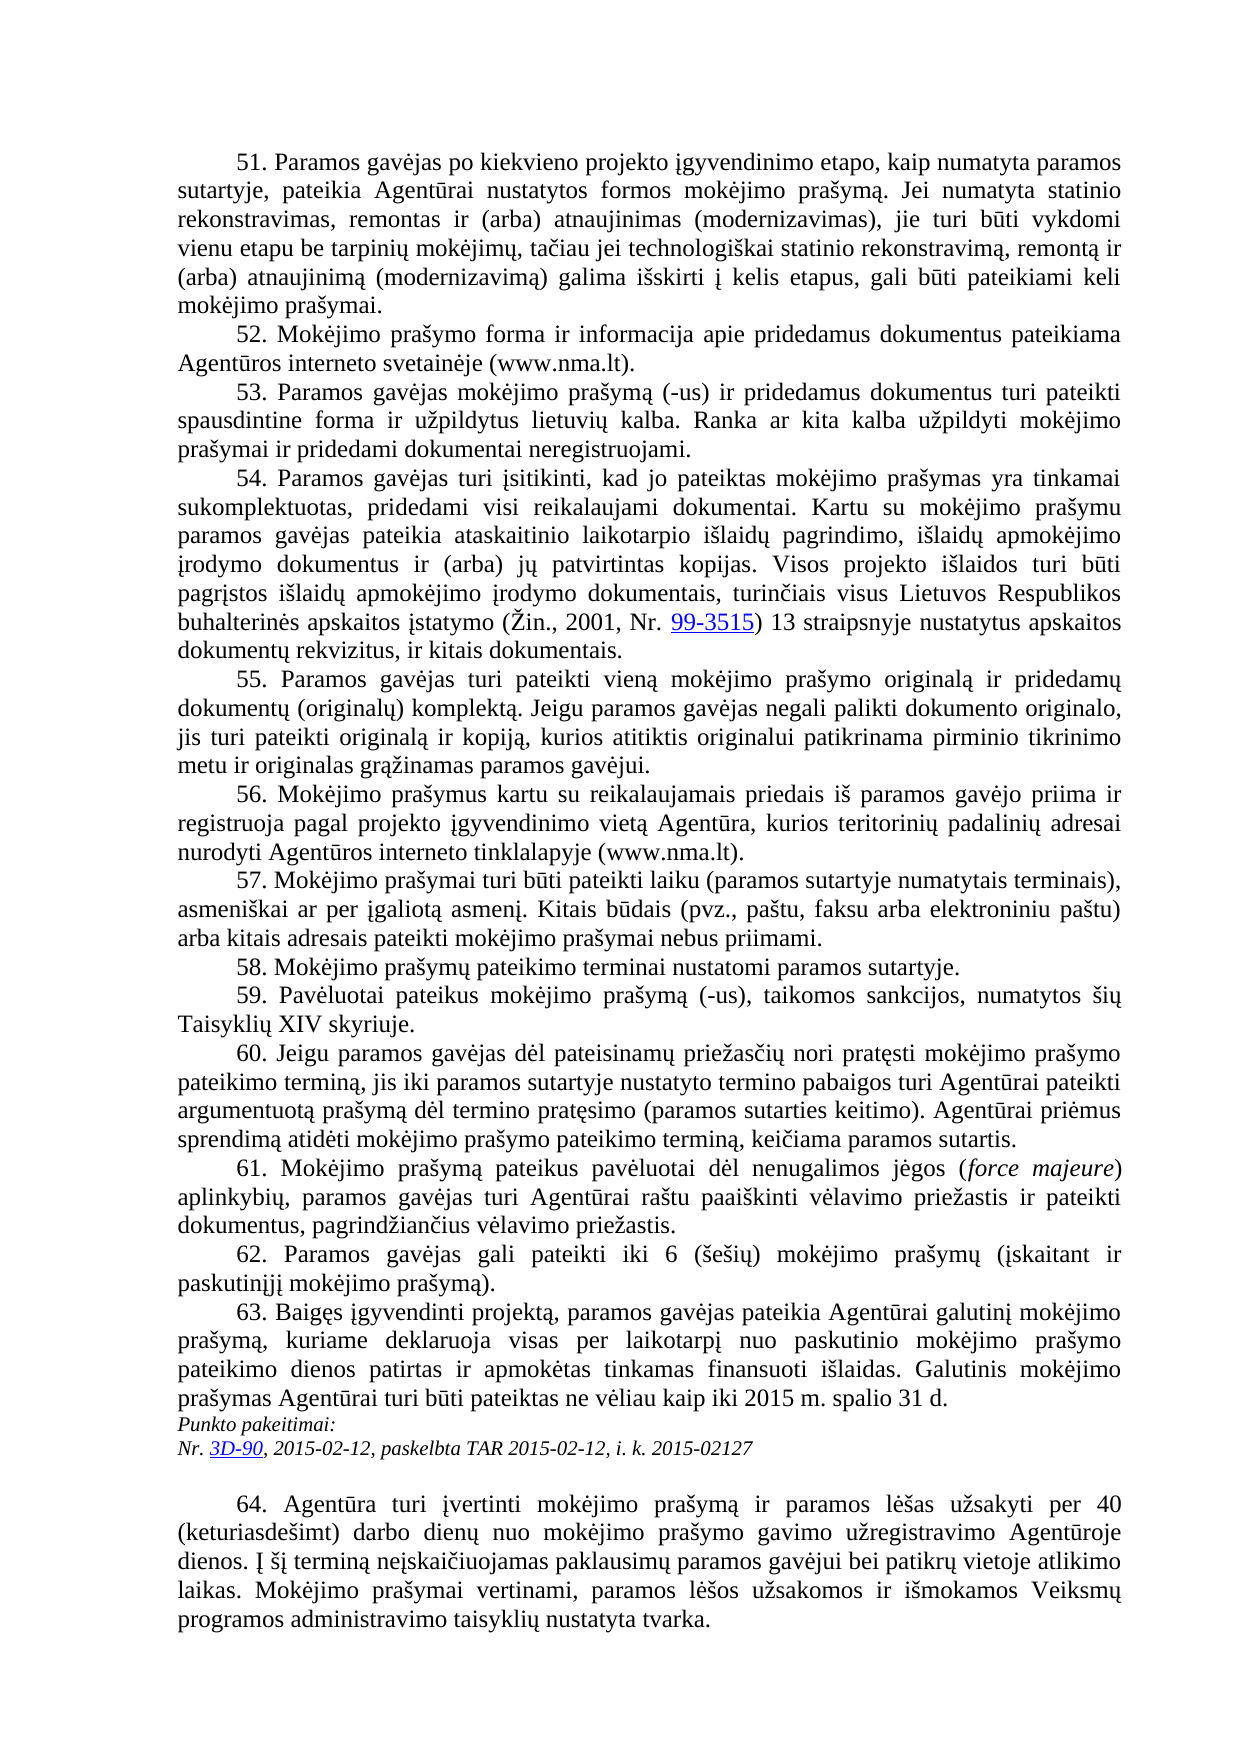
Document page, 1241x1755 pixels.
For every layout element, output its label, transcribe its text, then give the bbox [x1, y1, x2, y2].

text Punkto pakeitimai: [177, 1412, 1122, 1436]
text Nr. 3D-90, 2015-02-12, paskelbta TAR 2015-02-12, i. k. 2015-02127 [177, 1436, 1122, 1460]
text 62. Paramos gavėjas gali pateikti iki 6 (šešių) mokėjimo prašymų (įskaitant ir paskutinįjį mokėjimo prašymą). [177, 1239, 1122, 1297]
text 60. Jeigu paramos gavėjas dėl pateisinamų priežasčių nori pratęsti mokėjimo prašymo pateikimo terminą, jis iki paramos sutartyje nustatyto termino pabaigos turi Agentūrai pateikti argumentuotą prašymą dėl termino pratęsimo (paramos sutarties keitimo). Agentūrai priėmus sprendimą atidėti mokėjimo prašymo pateikimo terminą, keičiama paramos sutartis. [177, 1038, 1122, 1153]
text 54. Paramos gavėjas turi įsitikinti, kad jo pateiktas mokėjimo prašymas yra tinkamai sukomplektuotas, pridedami visi reikalaujami dokumentai. Kartu su mokėjimo prašymu paramos gavėjas pateikia ataskaitinio laikotarpio išlaidų pagrindimo, išlaidų apmokėjimo įrodymo dokumentus ir (arba) jų patvirtintas kopijas. Visos projekto išlaidos turi būti pagrįstos išlaidų apmokėjimo įrodymo dokumentais, turinčiais visus Lietuvos Respublikos buhalterinės apskaitos įstatymo (Žin., 2001, Nr. 99-3515) 13 straipsnyje nustatytus apskaitos dokumentų rekvizitus, ir kitais dokumentais. [177, 463, 1122, 664]
text 61. Mokėjimo prašymą pateikus pavėluotai dėl nenugalimos jėgos (force majeure) aplinkybių, paramos gavėjas turi Agentūrai raštu paaiškinti vėlavimo priežastis ir pateikti dokumentus, pagrindžiančius vėlavimo priežastis. [177, 1153, 1122, 1239]
text 51. Paramos gavėjas po kiekvieno projekto įgyvendinimo etapo, kaip numatyta paramos sutartyje, pateikia Agentūrai nustatytos formos mokėjimo prašymą. Jei numatyta statinio rekonstravimas, remontas ir (arba) atnaujinimas (modernizavimas), jie turi būti vykdomi vienu etapu be tarpinių mokėjimų, tačiau jei technologiškai statinio rekonstravimą, remontą ir (arba) atnaujinimą (modernizavimą) galima išskirti į kelis etapus, gali būti pateikiami keli mokėjimo prašymai. [177, 147, 1122, 319]
text 59. Pavėluotai pateikus mokėjimo prašymą (-us), taikomos sankcijos, numatytos šių Taisyklių XIV skyriuje. [177, 981, 1122, 1038]
text 63. Baigęs įgyvendinti projektą, paramos gavėjas pateikia Agentūrai galutinį mokėjimo prašymą, kuriame deklaruoja visas per laikotarpį nuo paskutinio mokėjimo prašymo pateikimo dienos patirtas ir apmokėtas tinkamas finansuoti išlaidas. Galutinis mokėjimo prašymas Agentūrai turi būti pateiktas ne vėliau kaip iki 2015 m. spalio 31 d. [177, 1297, 1122, 1412]
text 57. Mokėjimo prašymai turi būti pateikti laiku (paramos sutartyje numatytais terminais), asmeniškai ar per įgaliotą asmenį. Kitais būdais (pvz., paštu, faksu arba elektroniniu paštu) arba kitais adresais pateikti mokėjimo prašymai nebus priimami. [177, 866, 1122, 952]
text 52. Mokėjimo prašymo forma ir informacija apie pridedamus dokumentus pateikiama Agentūros interneto svetainėje (www.nma.lt). [177, 319, 1122, 377]
text 56. Mokėjimo prašymus kartu su reikalaujamais priedais iš paramos gavėjo priima ir registruoja pagal projekto įgyvendinimo vietą Agentūra, kurios teritorinių padalinių adresai nurodyti Agentūros interneto tinklalapyje (www.nma.lt). [177, 779, 1122, 866]
text 53. Paramos gavėjas mokėjimo prašymą (-us) ir pridedamus dokumentus turi pateikti spausdintine forma ir užpildytus lietuvių kalba. Ranka ar kita kalba užpildyti mokėjimo prašymai ir pridedami dokumentai neregistruojami. [177, 377, 1122, 463]
text 55. Paramos gavėjas turi pateikti vieną mokėjimo prašymo originalą ir pridedamų dokumentų (originalų) komplektą. Jeigu paramos gavėjas negali palikti dokumento originalo, jis turi pateikti originalą ir kopiją, kurios atitiktis originalui patikrinama pirminio tikrinimo metu ir originalas grąžinamas paramos gavėjui. [177, 664, 1122, 779]
text 58. Mokėjimo prašymų pateikimo terminai nustatomi paramos sutartyje. [177, 952, 1122, 981]
text 64. Agentūra turi įvertinti mokėjimo prašymą ir paramos lėšas užsakyti per 40 (keturiasdešimt) darbo dienų nuo mokėjimo prašymo gavimo užregistravimo Agentūroje dienos. Į šį terminą neįskaičiuojamas paklausimų paramos gavėjui bei patikrų vietoje atlikimo laikas. Mokėjimo prašymai vertinami, paramos lėšos užsakomos ir išmokamos Veiksmų programos administravimo taisyklių nustatyta tvarka. [177, 1489, 1122, 1632]
